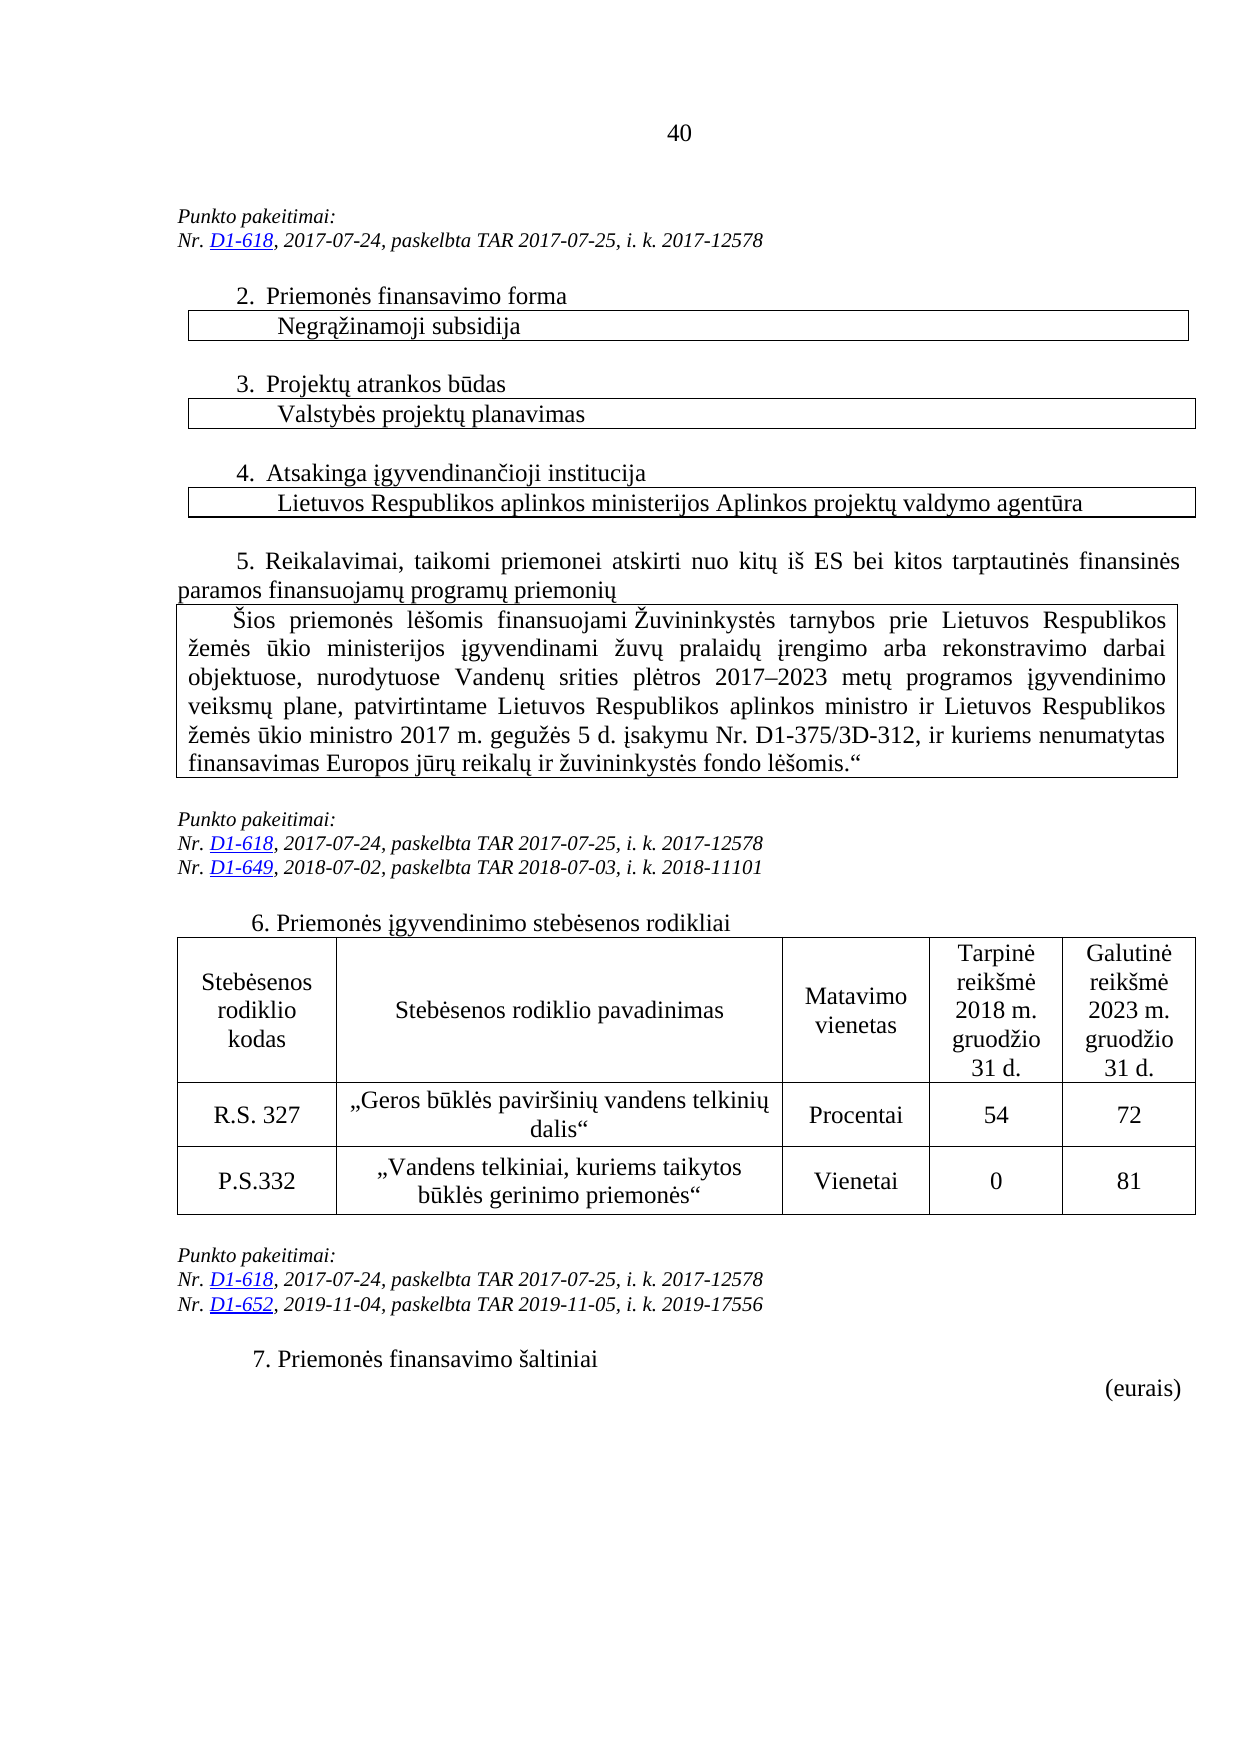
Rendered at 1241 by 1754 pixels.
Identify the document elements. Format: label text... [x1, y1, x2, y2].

table_cell 72 [1063, 1083, 1195, 1146]
table_cell R.S. 327 [178, 1083, 336, 1146]
text Nr. D1-618, 2017-07-24, paskelbta TAR 2017-07-25, i. k. 2017-12578 [177, 1267, 1181, 1291]
text Nr. D1-652, 2019-11-04, paskelbta TAR 2019-11-05, i. k. 2019-17556 [177, 1291, 1181, 1316]
text 2. Priemonės finansavimo forma [236, 281, 1181, 310]
table_header Matavimo vienetas [783, 938, 929, 1082]
text 3. Projektų atrankos būdas [236, 369, 1181, 398]
text Punkto pakeitimai: [177, 1243, 1181, 1267]
text 7. Priemonės finansavimo šaltiniai [177, 1344, 1181, 1373]
table_cell 54 [930, 1083, 1062, 1146]
text (eurais) [177, 1373, 1181, 1402]
table_header Lietuvos Respublikos aplinkos ministerijos Aplinkos projektų valdymo agentūra [189, 488, 1195, 516]
text Nr. D1-618, 2017-07-24, paskelbta TAR 2017-07-25, i. k. 2017-12578 [177, 228, 1181, 252]
table_cell Vienetai [783, 1147, 929, 1213]
table_cell 0 [930, 1147, 1062, 1213]
text 6. Priemonės įgyvendinimo stebėsenos rodikliai [251, 908, 1181, 937]
table_header Tarpinė reikšmė 2018 m. gruodžio 31 d. [930, 938, 1062, 1082]
text Punkto pakeitimai: [177, 807, 1181, 831]
table_cell „Vandens telkiniai, kuriems taikytos būklės gerinimo priemonės“ [337, 1147, 782, 1213]
table_cell P.S.332 [178, 1147, 336, 1213]
text Punkto pakeitimai: [177, 204, 1181, 228]
table_cell Procentai [783, 1083, 929, 1146]
table_header Stebėsenos rodiklio kodas [178, 938, 336, 1082]
table_header Stebėsenos rodiklio pavadinimas [337, 938, 782, 1082]
table_cell 81 [1063, 1147, 1195, 1213]
table_header Šios priemonės lėšomis finansuojami Žuvininkystės tarnybos prie Lietuvos Respublikos žemės ūkio ministerijos įgyvendinami žuvų pralaidų įrengimo arba rekonstravimo darbai objektuose, nurodytuose Vandenų srities plėtros 2017–2023 metų programos įgyvendinimo veiksmų plane, patvirtintame Lietuvos Respublikos aplinkos ministro ir Lietuvos Respublikos žemės ūkio ministro 2017 m. gegužės 5 d. įsakymu Nr. D1-375/3D-312, ir kuriems nenumatytas finansavimas Europos jūrų reikalų ir žuvininkystės fondo lėšomis.“ [177, 605, 1177, 777]
text 4. Atsakinga įgyvendinančioji institucija [236, 458, 1181, 487]
table_cell „Geros būklės paviršinių vandens telkinių dalis“ [337, 1083, 782, 1146]
table_header Valstybės projektų planavimas [189, 399, 1195, 428]
table_header Galutinė reikšmė 2023 m. gruodžio 31 d. [1063, 938, 1195, 1082]
text Nr. D1-618, 2017-07-24, paskelbta TAR 2017-07-25, i. k. 2017-12578 [177, 831, 1181, 855]
text 5. Reikalavimai, taikomi priemonei atskirti nuo kitų iš ES bei kitos tarptautinės finansinės paramos finansuojamų programų priemonių [177, 546, 1181, 604]
table_header Negrąžinamoji subsidija [189, 311, 1188, 340]
text Nr. D1-649, 2018-07-02, paskelbta TAR 2018-07-03, i. k. 2018-11101 [177, 855, 1181, 879]
